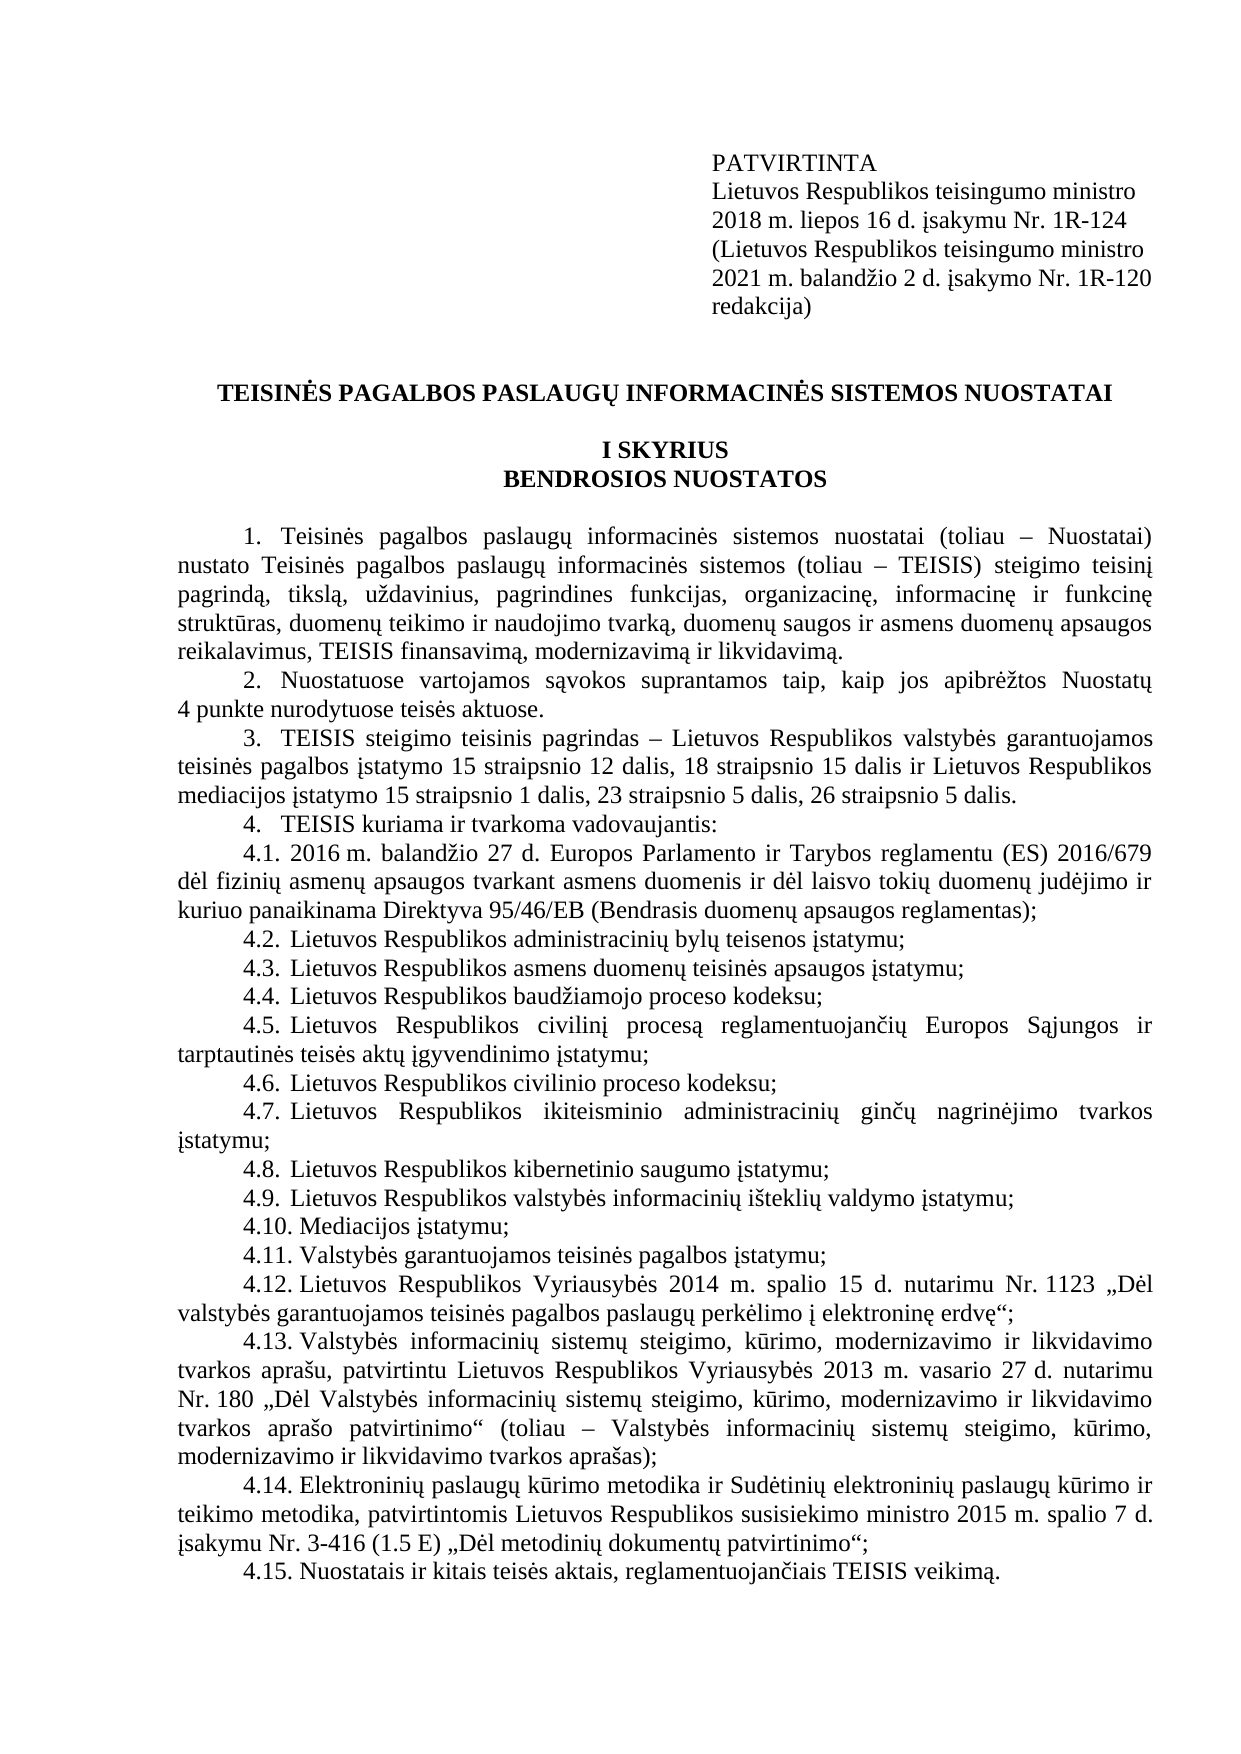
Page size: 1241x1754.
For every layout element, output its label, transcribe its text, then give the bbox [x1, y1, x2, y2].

text 4.11. Valstybės garantuojamos teisinės pagalbos įstatymu; [177, 1240, 1153, 1269]
text 4. TEISIS kuriama ir tvarkoma vadovaujantis: [177, 809, 1153, 838]
text PATVIRTINTA [712, 148, 1153, 176]
text 4.1. 2016 m. balandžio 27 d. Europos Parlamento ir Tarybos reglamentu (ES) 2016/679 dėl fizinių asmenų apsaugos tvarkant asmens duomenis ir dėl laisvo tokių duomenų judėjimo ir kuriuo panaikinama Direktyva 95/46/EB (Bendrasis duomenų apsaugos reglamentas); [177, 838, 1153, 924]
text Lietuvos Respublikos teisingumo ministro [712, 176, 1153, 205]
text 4.3. Lietuvos Respublikos asmens duomenų teisinės apsaugos įstatymu; [177, 953, 1153, 981]
text 4.6. Lietuvos Respublikos civilinio proceso kodeksu; [177, 1068, 1153, 1096]
text 4.9. Lietuvos Respublikos valstybės informacinių išteklių valdymo įstatymu; [177, 1183, 1153, 1211]
text TEISINĖS PAGALBOS PASLAUGŲ INFORMACINĖS SISTEMOS NUOSTATAI [177, 378, 1153, 406]
text 4.5. Lietuvos Respublikos civilinį procesą reglamentuojančių Europos Sąjungos ir tarptautinės teisės aktų įgyvendinimo įstatymu; [177, 1010, 1153, 1068]
text 4.12. Lietuvos Respublikos Vyriausybės 2014 m. spalio 15 d. nutarimu Nr. 1123 „Dėl valstybės garantuojamos teisinės pagalbos paslaugų perkėlimo į elektroninę erdvę“; [177, 1269, 1153, 1326]
text 4.8. Lietuvos Respublikos kibernetinio saugumo įstatymu; [177, 1154, 1153, 1183]
text (Lietuvos Respublikos teisingumo ministro [712, 234, 1153, 263]
text 3. TEISIS steigimo teisinis pagrindas – Lietuvos Respublikos valstybės garantuojamos teisinės pagalbos įstatymo 15 straipsnio 12 dalis, 18 straipsnio 15 dalis ir Lietuvos Respublikos mediacijos įstatymo 15 straipsnio 1 dalis, 23 straipsnio 5 dalis, 26 straipsnio 5 dalis. [177, 723, 1153, 809]
text 4.4. Lietuvos Respublikos baudžiamojo proceso kodeksu; [177, 981, 1153, 1010]
text I SKYRIUS [177, 435, 1153, 464]
text 2021 m. balandžio 2 d. įsakymo Nr. 1R-120 [712, 263, 1153, 291]
text Bendrosios nuostatos [177, 464, 1153, 493]
text redakcija) [712, 291, 1153, 320]
text 2. Nuostatuose vartojamos sąvokos suprantamos taip, kaip jos apibrėžtos Nuostatų 4 punkte nurodytuose teisės aktuose. [177, 665, 1153, 723]
text 4.14. Elektroninių paslaugų kūrimo metodika ir Sudėtinių elektroninių paslaugų kūrimo ir teikimo metodika, patvirtintomis Lietuvos Respublikos susisiekimo ministro 2015 m. spalio 7 d. įsakymu Nr. 3-416 (1.5 E) „Dėl metodinių dokumentų patvirtinimo“; [177, 1470, 1153, 1556]
text 2018 m. liepos 16 d. įsakymu Nr. 1R-124 [712, 205, 1153, 234]
text 4.13. Valstybės informacinių sistemų steigimo, kūrimo, modernizavimo ir likvidavimo tvarkos aprašu, patvirtintu Lietuvos Respublikos Vyriausybės 2013 m. vasario 27 d. nutarimu Nr. 180 „Dėl Valstybės informacinių sistemų steigimo, kūrimo, modernizavimo ir likvidavimo tvarkos aprašo patvirtinimo“ (toliau – Valstybės informacinių sistemų steigimo, kūrimo, modernizavimo ir likvidavimo tvarkos aprašas); [177, 1326, 1153, 1470]
text 4.2. Lietuvos Respublikos administracinių bylų teisenos įstatymu; [177, 924, 1153, 953]
text 4.7. Lietuvos Respublikos ikiteisminio administracinių ginčų nagrinėjimo tvarkos įstatymu; [177, 1096, 1153, 1154]
text 1. Teisinės pagalbos paslaugų informacinės sistemos nuostatai (toliau – Nuostatai) nustato Teisinės pagalbos paslaugų informacinės sistemos (toliau – TEISIS) steigimo teisinį pagrindą, tikslą, uždavinius, pagrindines funkcijas, organizacinę, informacinę ir funkcinę struktūras, duomenų teikimo ir naudojimo tvarką, duomenų saugos ir asmens duomenų apsaugos reikalavimus, TEISIS finansavimą, modernizavimą ir likvidavimą. [177, 521, 1153, 665]
text 4.10. Mediacijos įstatymu; [177, 1211, 1153, 1240]
text 4.15. Nuostatais ir kitais teisės aktais, reglamentuojančiais TEISIS veikimą. [177, 1556, 1153, 1585]
